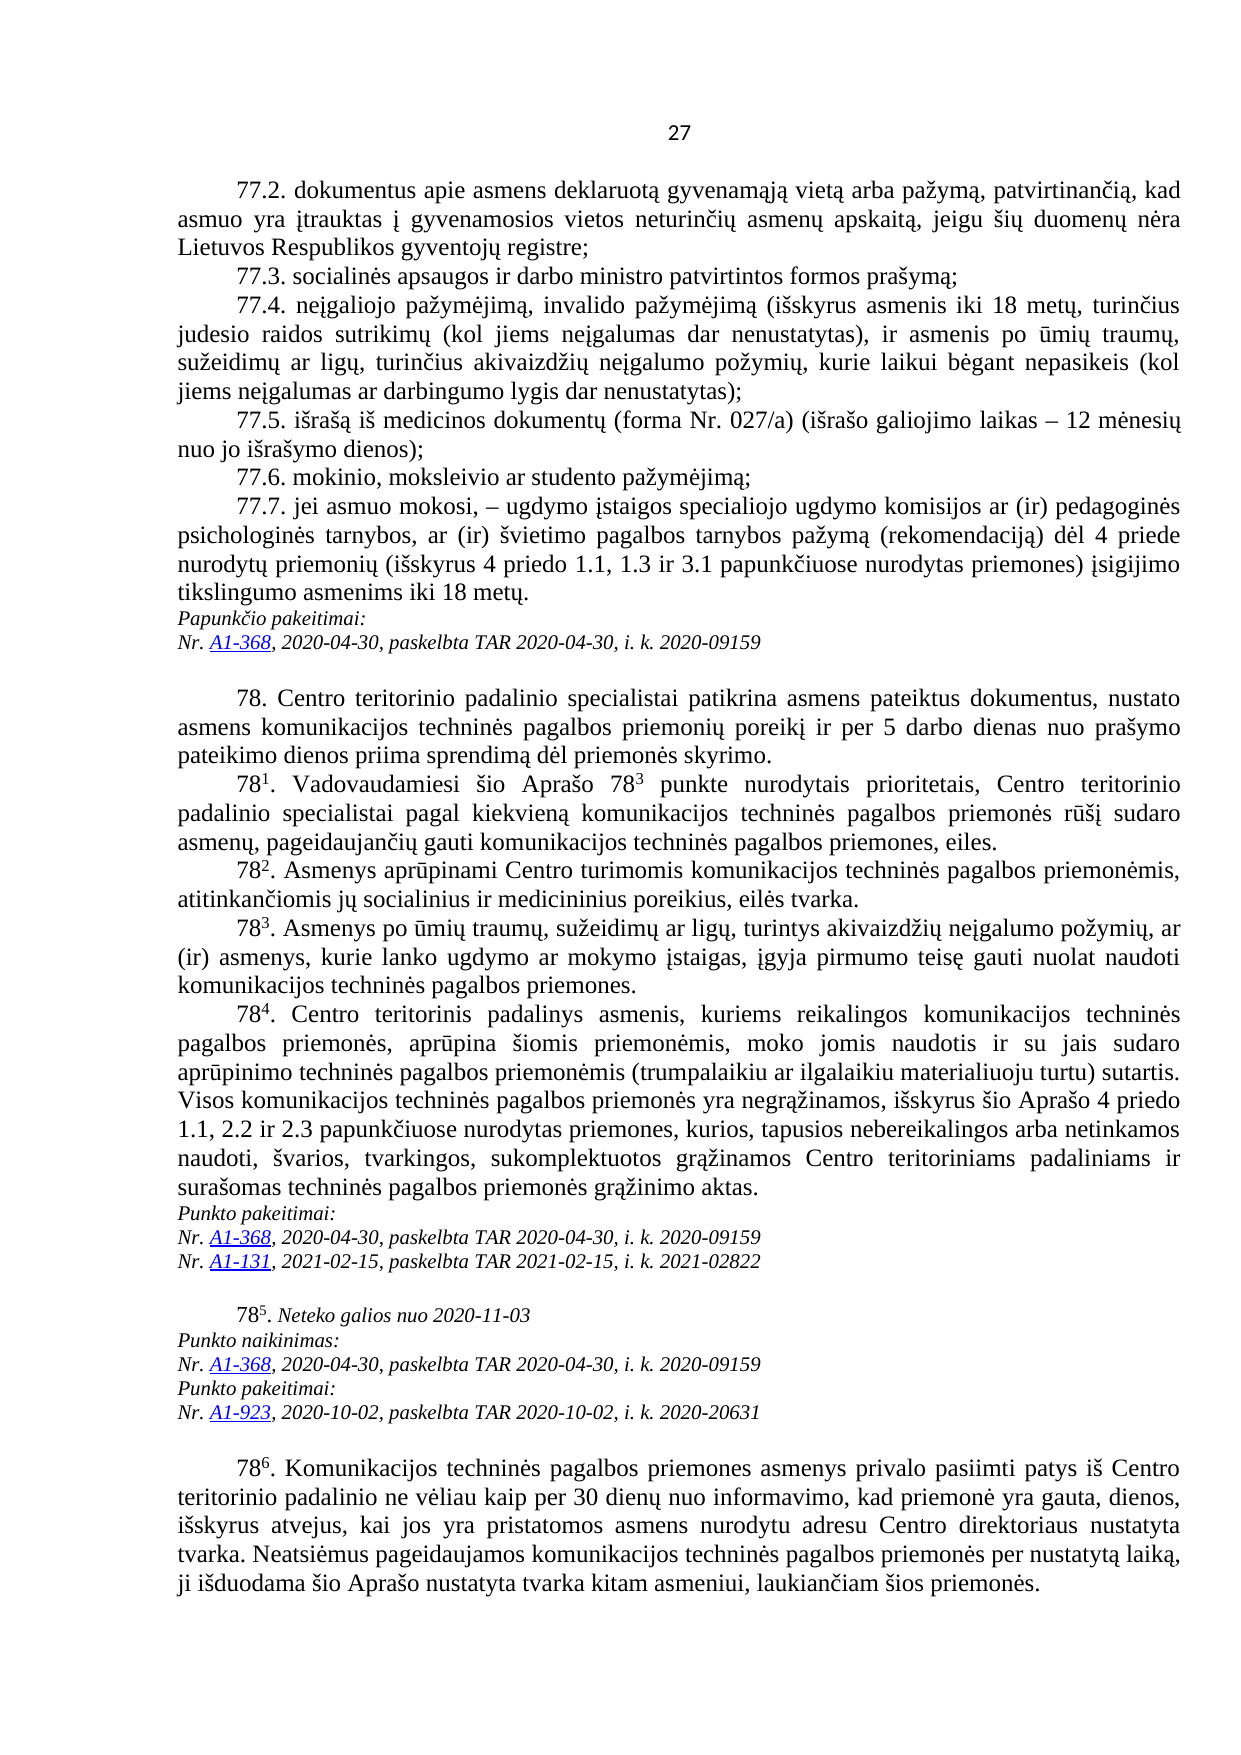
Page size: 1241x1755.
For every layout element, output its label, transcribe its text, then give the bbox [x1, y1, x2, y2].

text Punkto pakeitimai: [177, 1376, 1181, 1400]
text 784. Centro teritorinis padalinys asmenis, kuriems reikalingos komunikacijos techninės pagalbos priemonės, aprūpina šiomis priemonėmis, moko jomis naudotis ir su jais sudaro aprūpinimo techninės pagalbos priemonėmis (trumpalaikiu ar ilgalaikiu materialiuoju turtu) sutartis. Visos komunikacijos techninės pagalbos priemonės yra negrąžinamos, išskyrus šio Aprašo 4 priedo 1.1, 2.2 ir 2.3 papunkčiuose nurodytas priemones, kurios, tapusios nebereikalingos arba netinkamos naudoti, švarios, tvarkingos, sukomplektuotos grąžinamos Centro teritoriniams padaliniams ir surašomas techninės pagalbos priemonės grąžinimo aktas. [177, 999, 1181, 1201]
text 77.6. mokinio, moksleivio ar studento pažymėjimą; [177, 462, 1181, 491]
text 785. Neteko galios nuo 2020-11-03 [177, 1301, 1181, 1328]
text 77.7. jei asmuo mokosi, – ugdymo įstaigos specialiojo ugdymo komisijos ar (ir) pedagoginės psichologinės tarnybos, ar (ir) švietimo pagalbos tarnybos pažymą (rekomendaciją) dėl 4 priede nurodytų priemonių (išskyrus 4 priedo 1.1, 1.3 ir 3.1 papunkčiuose nurodytas priemones) įsigijimo tikslingumo asmenims iki 18 metų. [177, 491, 1181, 606]
text 786. Komunikacijos techninės pagalbos priemones asmenys privalo pasiimti patys iš Centro teritorinio padalinio ne vėliau kaip per 30 dienų nuo informavimo, kad priemonė yra gauta, dienos, išskyrus atvejus, kai jos yra pristatomos asmens nurodytu adresu Centro direktoriaus nustatyta tvarka. Neatsiėmus pageidaujamos komunikacijos techninės pagalbos priemonės per nustatytą laiką, ji išduodama šio Aprašo nustatyta tvarka kitam asmeniui, laukiančiam šios priemonės. [177, 1453, 1181, 1597]
text 782. Asmenys aprūpinami Centro turimomis komunikacijos techninės pagalbos priemonėmis, atitinkančiomis jų socialinius ir medicininius poreikius, eilės tvarka. [177, 856, 1181, 913]
text Punkto pakeitimai: [177, 1201, 1181, 1224]
text 77.3. socialinės apsaugos ir darbo ministro patvirtintos formos prašymą; [177, 261, 1181, 290]
text Nr. A1-368, 2020-04-30, paskelbta TAR 2020-04-30, i. k. 2020-09159 [177, 630, 1181, 654]
text 783. Asmenys po ūmių traumų, sužeidimų ar ligų, turintys akivaizdžių neįgalumo požymių, ar (ir) asmenys, kurie lanko ugdymo ar mokymo įstaigas, įgyja pirmumo teisę gauti nuolat naudoti komunikacijos techninės pagalbos priemones. [177, 913, 1181, 999]
text Nr. A1-368, 2020-04-30, paskelbta TAR 2020-04-30, i. k. 2020-09159 [177, 1224, 1181, 1249]
text Nr. A1-131, 2021-02-15, paskelbta TAR 2021-02-15, i. k. 2021-02822 [177, 1249, 1181, 1273]
text 77.5. išrašą iš medicinos dokumentų (forma Nr. 027/a) (išrašo galiojimo laikas – 12 mėnesių nuo jo išrašymo dienos); [177, 405, 1181, 462]
text Papunkčio pakeitimai: [177, 606, 1181, 630]
text 781. Vadovaudamiesi šio Aprašo 783 punkte nurodytais prioritetais, Centro teritorinio padalinio specialistai pagal kiekvieną komunikacijos techninės pagalbos priemonės rūšį sudaro asmenų, pageidaujančių gauti komunikacijos techninės pagalbos priemones, eiles. [177, 769, 1181, 856]
text 78. Centro teritorinio padalinio specialistai patikrina asmens pateiktus dokumentus, nustato asmens komunikacijos techninės pagalbos priemonių poreikį ir per 5 darbo dienas nuo prašymo pateikimo dienos priima sprendimą dėl priemonės skyrimo. [177, 683, 1181, 769]
text Nr. A1-368, 2020-04-30, paskelbta TAR 2020-04-30, i. k. 2020-09159 [177, 1352, 1181, 1376]
text Punkto naikinimas: [177, 1328, 1181, 1352]
text 77.4. neįgaliojo pažymėjimą, invalido pažymėjimą (išskyrus asmenis iki 18 metų, turinčius judesio raidos sutrikimų (kol jiems neįgalumas dar nenustatytas), ir asmenis po ūmių traumų, sužeidimų ar ligų, turinčius akivaizdžių neįgalumo požymių, kurie laikui bėgant nepasikeis (kol jiems neįgalumas ar darbingumo lygis dar nenustatytas); [177, 290, 1181, 405]
text 77.2. dokumentus apie asmens deklaruotą gyvenamąją vietą arba pažymą, patvirtinančią, kad asmuo yra įtrauktas į gyvenamosios vietos neturinčių asmenų apskaitą, jeigu šių duomenų nėra Lietuvos Respublikos gyventojų registre; [177, 175, 1181, 261]
text Nr. A1-923, 2020-10-02, paskelbta TAR 2020-10-02, i. k. 2020-20631 [177, 1400, 1181, 1424]
